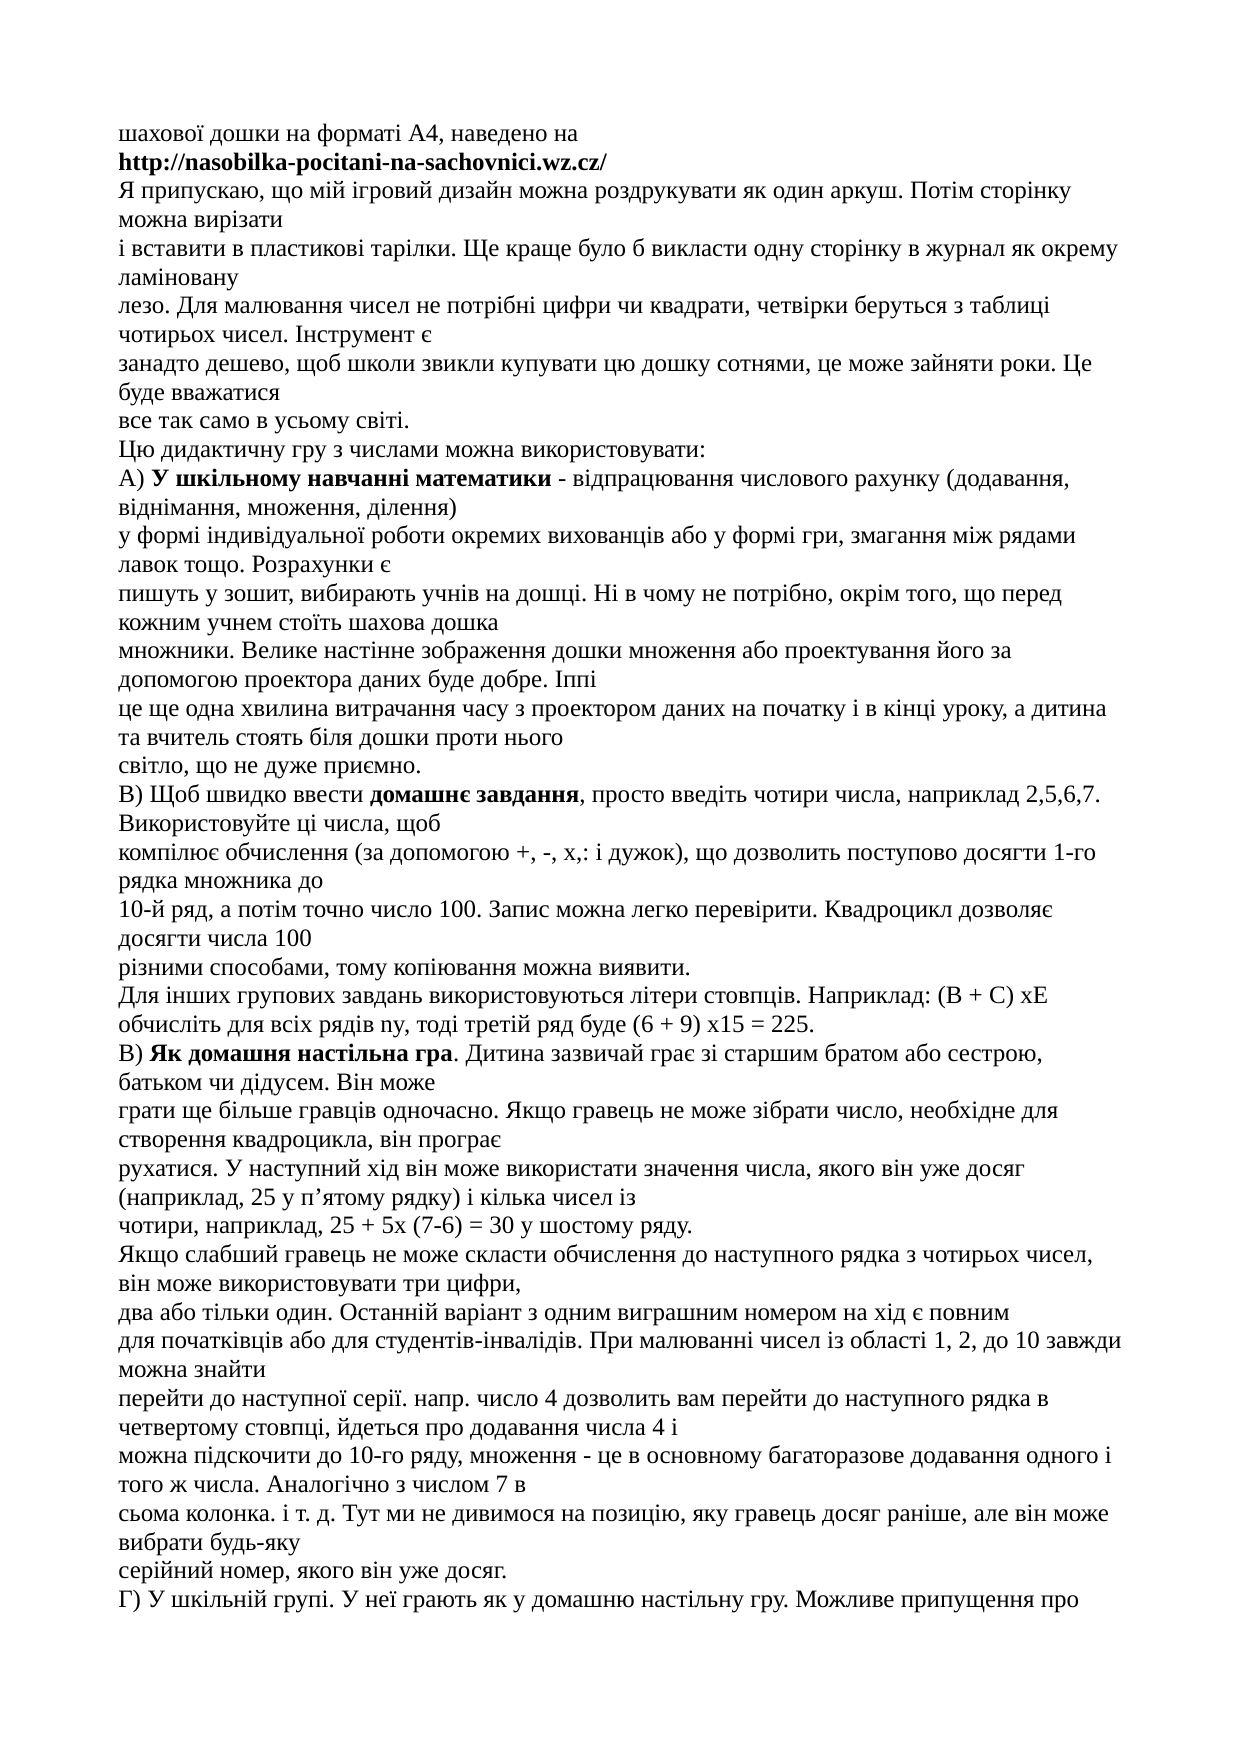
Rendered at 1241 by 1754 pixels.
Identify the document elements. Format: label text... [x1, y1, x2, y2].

text шахової дошки на форматі А4, наведено на http://nasobilka-pocitani-na-sachovnici.wz.cz/ Я припускаю, що мій ігровий дизайн можна роздрукувати як один аркуш. Потім сторінку можна вирізати і вставити в пластикові тарілки. Ще краще було б викласти одну сторінку в журнал як окрему ламіновану лезо. Для малювання чисел не потрібні цифри чи квадрати, четвірки беруться з таблиці чотирьох чисел. Інструмент є занадто дешево, щоб школи звикли купувати цю дошку сотнями, це може зайняти роки. Це буде вважатися все так само в усьому світі. Цю дидактичну гру з числами можна використовувати: А) У шкільному навчанні математики - відпрацювання числового рахунку (додавання, віднімання, множення, ділення) у формі індивідуальної роботи окремих вихованців або у формі гри, змагання між рядами лавок тощо. Розрахунки є пишуть у зошит, вибирають учнів на дошці. Ні в чому не потрібно, окрім того, що перед кожним учнем стоїть шахова дошка множники. Велике настінне зображення дошки множення або проектування його за допомогою проектора даних буде добре. Іппі це ще одна хвилина витрачання часу з проектором даних на початку і в кінці уроку, а дитина та вчитель стоять біля дошки проти нього світло, що не дуже приємно. B) Щоб швидко ввести домашнє завдання, просто введіть чотири числа, наприклад 2,5,6,7. Використовуйте ці числа, щоб компілює обчислення (за допомогою +, -, x,: і дужок), що дозволить поступово досягти 1-го рядка множника до 10-й ряд, а потім точно число 100. Запис можна легко перевірити. Квадроцикл дозволяє досягти числа 100 різними способами, тому копіювання можна виявити. Для інших групових завдань використовуються літери стовпців. Наприклад: (B + C) xE обчисліть для всіх рядів ny, тоді третій ряд буде (6 + 9) x15 = 225. В) Як домашня настільна гра. Дитина зазвичай грає зі старшим братом або сестрою, батьком чи дідусем. Він може грати ще більше гравців одночасно. Якщо гравець не може зібрати число, необхідне для створення квадроцикла, він програє рухатися. У наступний хід він може використати значення числа, якого він уже досяг (наприклад, 25 у п’ятому рядку) і кілька чисел із чотири, наприклад, 25 + 5x (7-6) = 30 у шостому ряду. Якщо слабший гравець не може скласти обчислення до наступного рядка з чотирьох чисел, він може використовувати три цифри, два або тільки один. Останній варіант з одним виграшним номером на хід є повним для початківців або для студентів-інвалідів. При малюванні чисел із області 1, 2, до 10 завжди можна знайти перейти до наступної серії. напр. число 4 дозволить вам перейти до наступного рядка в четвертому стовпці, йдеться про додавання числа 4 і можна підскочити до 10-го ряду, множення - це в основному багаторазове додавання одного і того ж числа. Аналогічно з числом 7 в сьома колонка. і т. д. Тут ми не дивимося на позицію, яку гравець досяг раніше, але він може вибрати будь-яку серійний номер, якого він уже досяг. Г) У шкільній групі. У неї грають як у домашню настільну гру. Можливе припущення про [118, 118, 1122, 1613]
